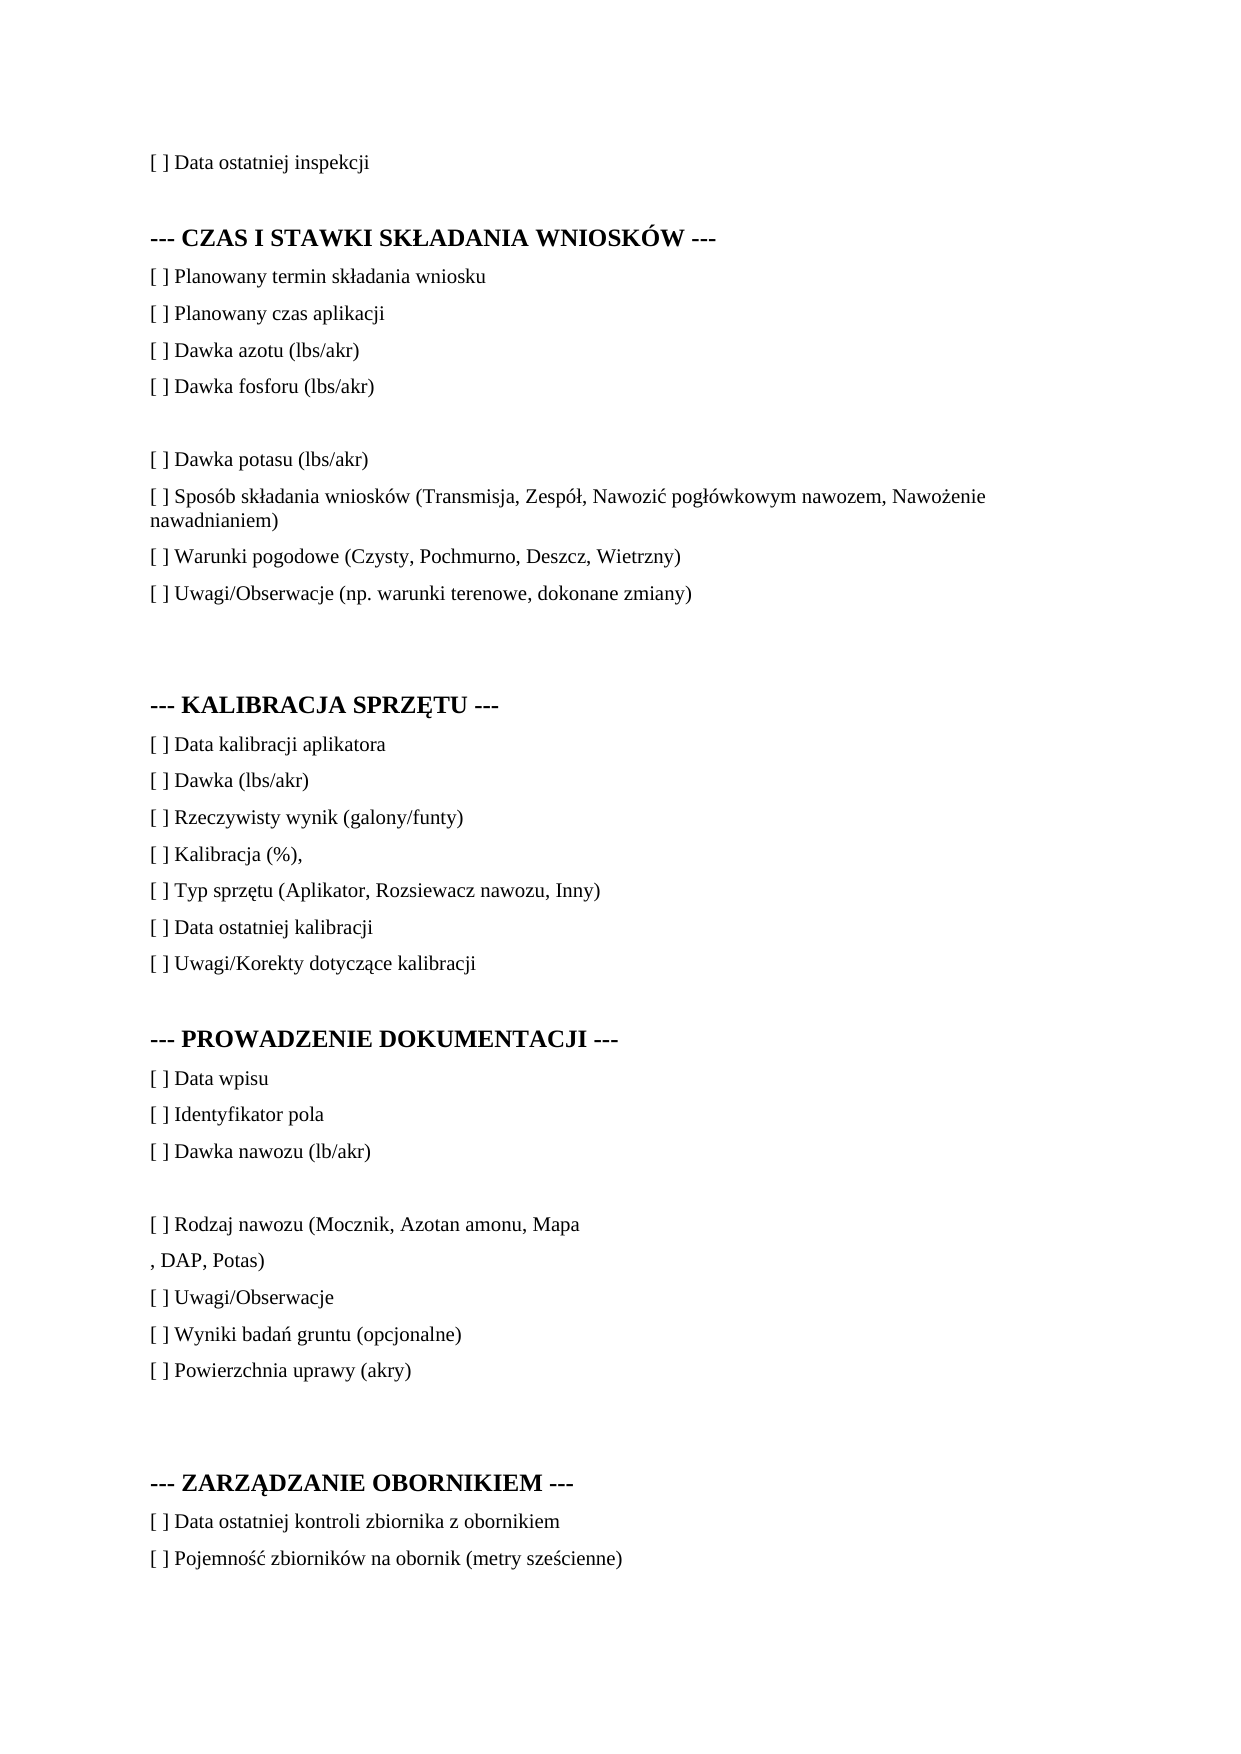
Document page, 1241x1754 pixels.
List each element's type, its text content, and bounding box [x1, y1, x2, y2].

text [ ] Dawka azotu (lbs/akr) [150, 337, 1090, 362]
text --- PROWADZENIE DOKUMENTACJI --- [150, 1024, 1090, 1053]
text [ ] Uwagi/Obserwacje (np. warunki terenowe, dokonane zmiany) [150, 581, 1090, 605]
text [ ] Identyfikator pola [150, 1102, 1090, 1126]
text [ ] Typ sprzętu (Aplikator, Rozsiewacz nawozu, Inny) [150, 878, 1090, 902]
text [ ] Data kalibracji aplikatora [150, 732, 1090, 756]
text [ ] Data ostatniej kalibracji [150, 915, 1090, 939]
text [ ] Uwagi/Korekty dotyczące kalibracji [150, 951, 1090, 975]
text [ ] Powierzchnia uprawy (akry) [150, 1358, 1090, 1382]
text [ ] Dawka nawozu (lb/akr) [150, 1139, 1090, 1163]
text [ ] Warunki pogodowe (Czysty, Pochmurno, Deszcz, Wietrzny) [150, 544, 1090, 568]
text --- KALIBRACJA SPRZĘTU --- [150, 691, 1090, 719]
text , DAP, Potas) [150, 1248, 1090, 1272]
text [ ] Dawka potasu (lbs/akr) [150, 447, 1090, 471]
text [ ] Uwagi/Obserwacje [150, 1285, 1090, 1309]
text [ ] Data wpisu [150, 1066, 1090, 1090]
text --- CZAS I STAWKI SKŁADANIA WNIOSKÓW --- [150, 223, 1090, 252]
text [ ] Data ostatniej inspekcji [150, 150, 1090, 174]
text [ ] Rzeczywisty wynik (galony/funty) [150, 805, 1090, 829]
text [ ] Kalibracja (%), [150, 842, 1090, 866]
text [ ] Pojemność zbiorników na obornik (metry sześcienne) [150, 1546, 1090, 1570]
text [ ] Planowany czas aplikacji [150, 301, 1090, 325]
text [ ] Rodzaj nawozu (Mocznik, Azotan amonu, Mapa [150, 1212, 1090, 1236]
text [ ] Planowany termin składania wniosku [150, 264, 1090, 288]
text [ ] Sposób składania wniosków (Transmisja, Zespół, Nawozić pogłówkowym nawozem, Nawożenie nawadnianiem) [150, 484, 1090, 532]
text --- ZARZĄDZANIE OBORNIKIEM --- [150, 1468, 1090, 1497]
text [ ] Data ostatniej kontroli zbiornika z obornikiem [150, 1509, 1090, 1533]
text [ ] Wyniki badań gruntu (opcjonalne) [150, 1322, 1090, 1346]
text [ ] Dawka fosforu (lbs/akr) [150, 374, 1090, 398]
text [ ] Dawka (lbs/akr) [150, 768, 1090, 792]
